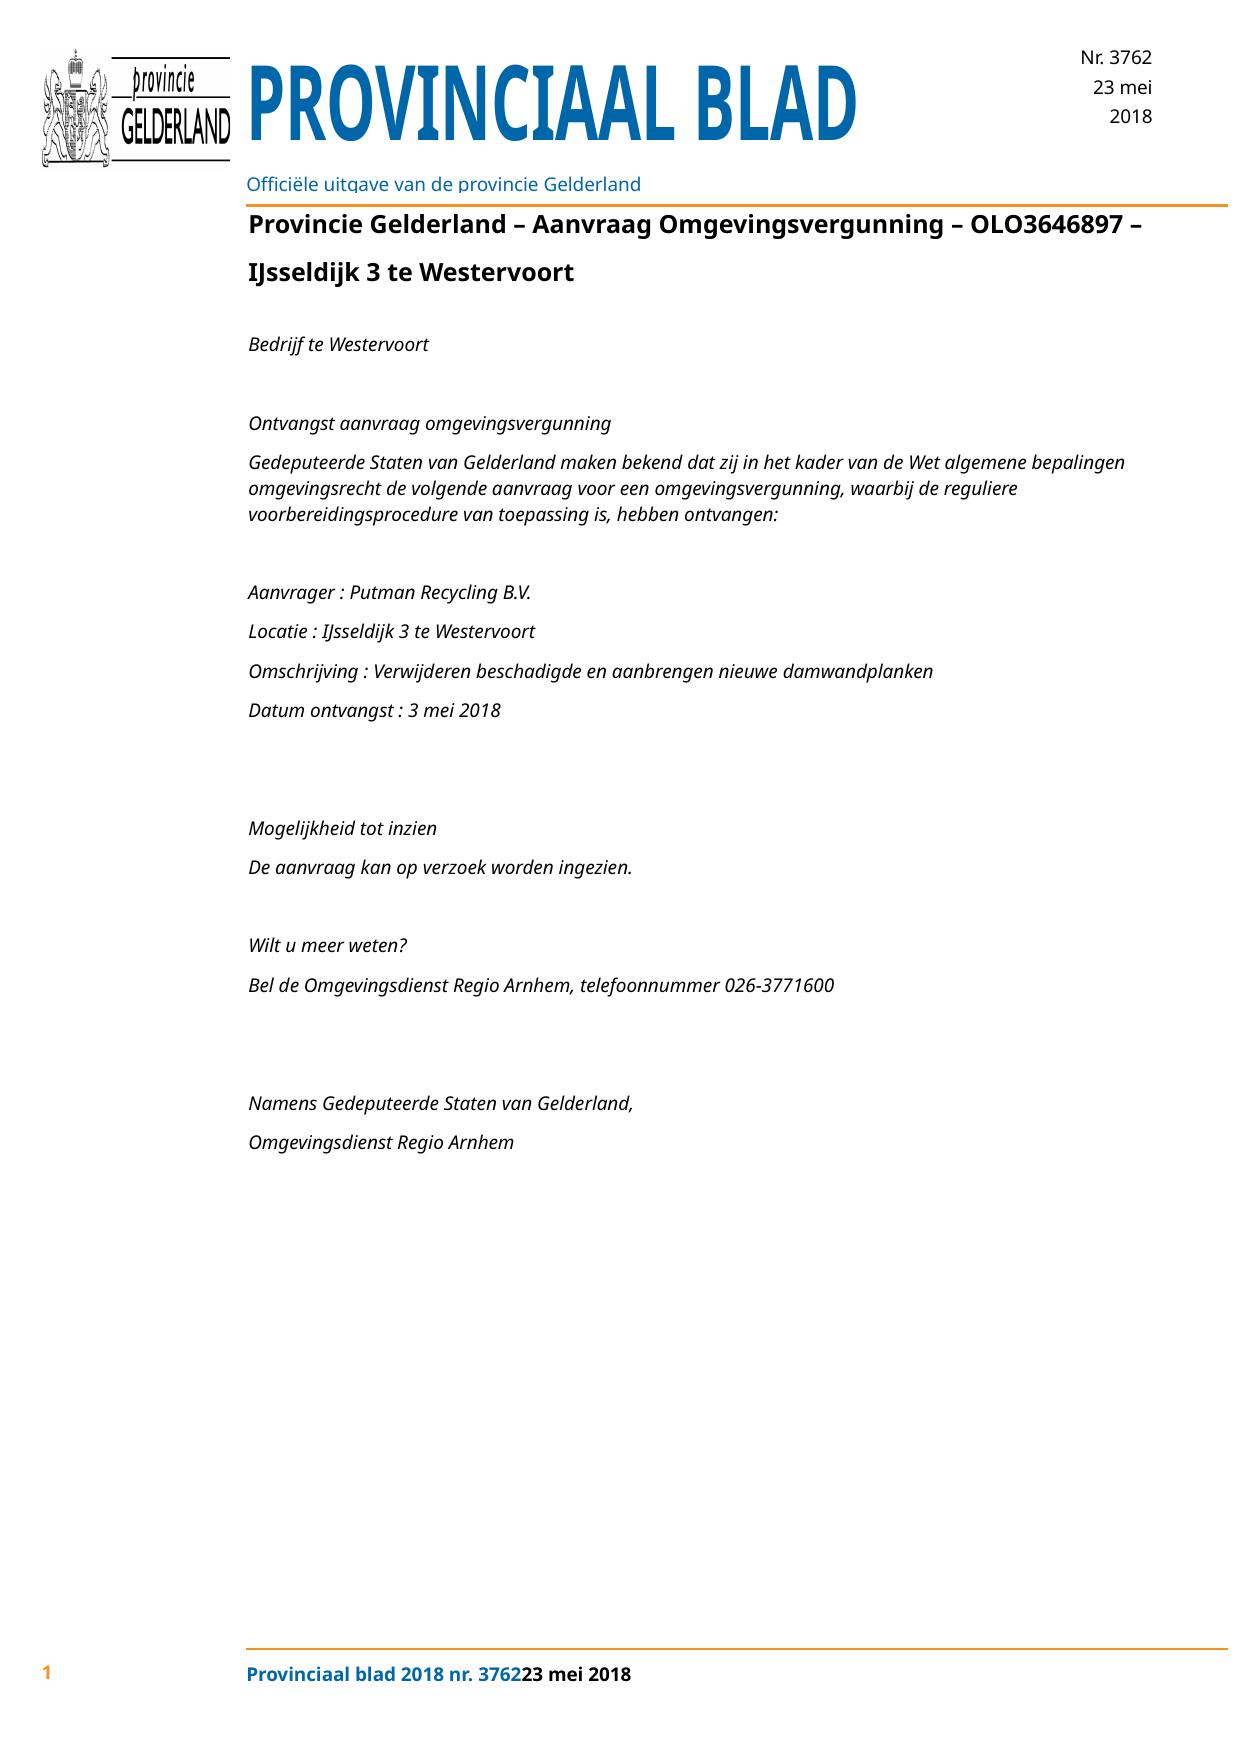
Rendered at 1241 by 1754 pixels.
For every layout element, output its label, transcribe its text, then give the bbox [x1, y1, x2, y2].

text Gedeputeerde Staten van Gelderland maken bekend dat zij in het kader van de Wet algemene bepalingen omgevingsrecht de volgende aanvraag voor een omgevingsvergunning, waarbij de reguliere voorbereidingsprocedure van toepassing is, hebben ontvangen: [248, 449, 1152, 526]
text Locatie : IJsseldijk 3 te Westervoort [248, 618, 1152, 644]
text Bedrijf te Westervoort [248, 331, 1152, 357]
picture [41, 47, 231, 172]
text De aanvraag kan op verzoek worden ingezien. [248, 854, 1152, 880]
text Omschrijving : Verwijderen beschadigde en aanbrengen nieuwe damwandplanken [248, 658, 1152, 683]
text Wilt u meer weten? [248, 933, 1152, 958]
text Namens Gedeputeerde Staten van Gelderland, [248, 1090, 1152, 1116]
text Aanvrager : Putman Recycling B.V. [248, 579, 1152, 605]
text Provincie Gelderland – Aanvraag Omgevingsvergunning – OLO3646897 – IJsseldijk 3 te Westervoort [248, 207, 1152, 288]
text Bel de Omgevingsdienst Regio Arnhem, telefoonnummer 026-3771600 [248, 972, 1152, 998]
text Datum ontvangst : 3 mei 2018 [248, 697, 1152, 723]
text Mogelijkheid tot inzien [248, 815, 1152, 841]
text Ontvangst aanvraag omgevingsvergunning [248, 410, 1152, 436]
text Omgevingsdienst Regio Arnhem [248, 1129, 1152, 1155]
